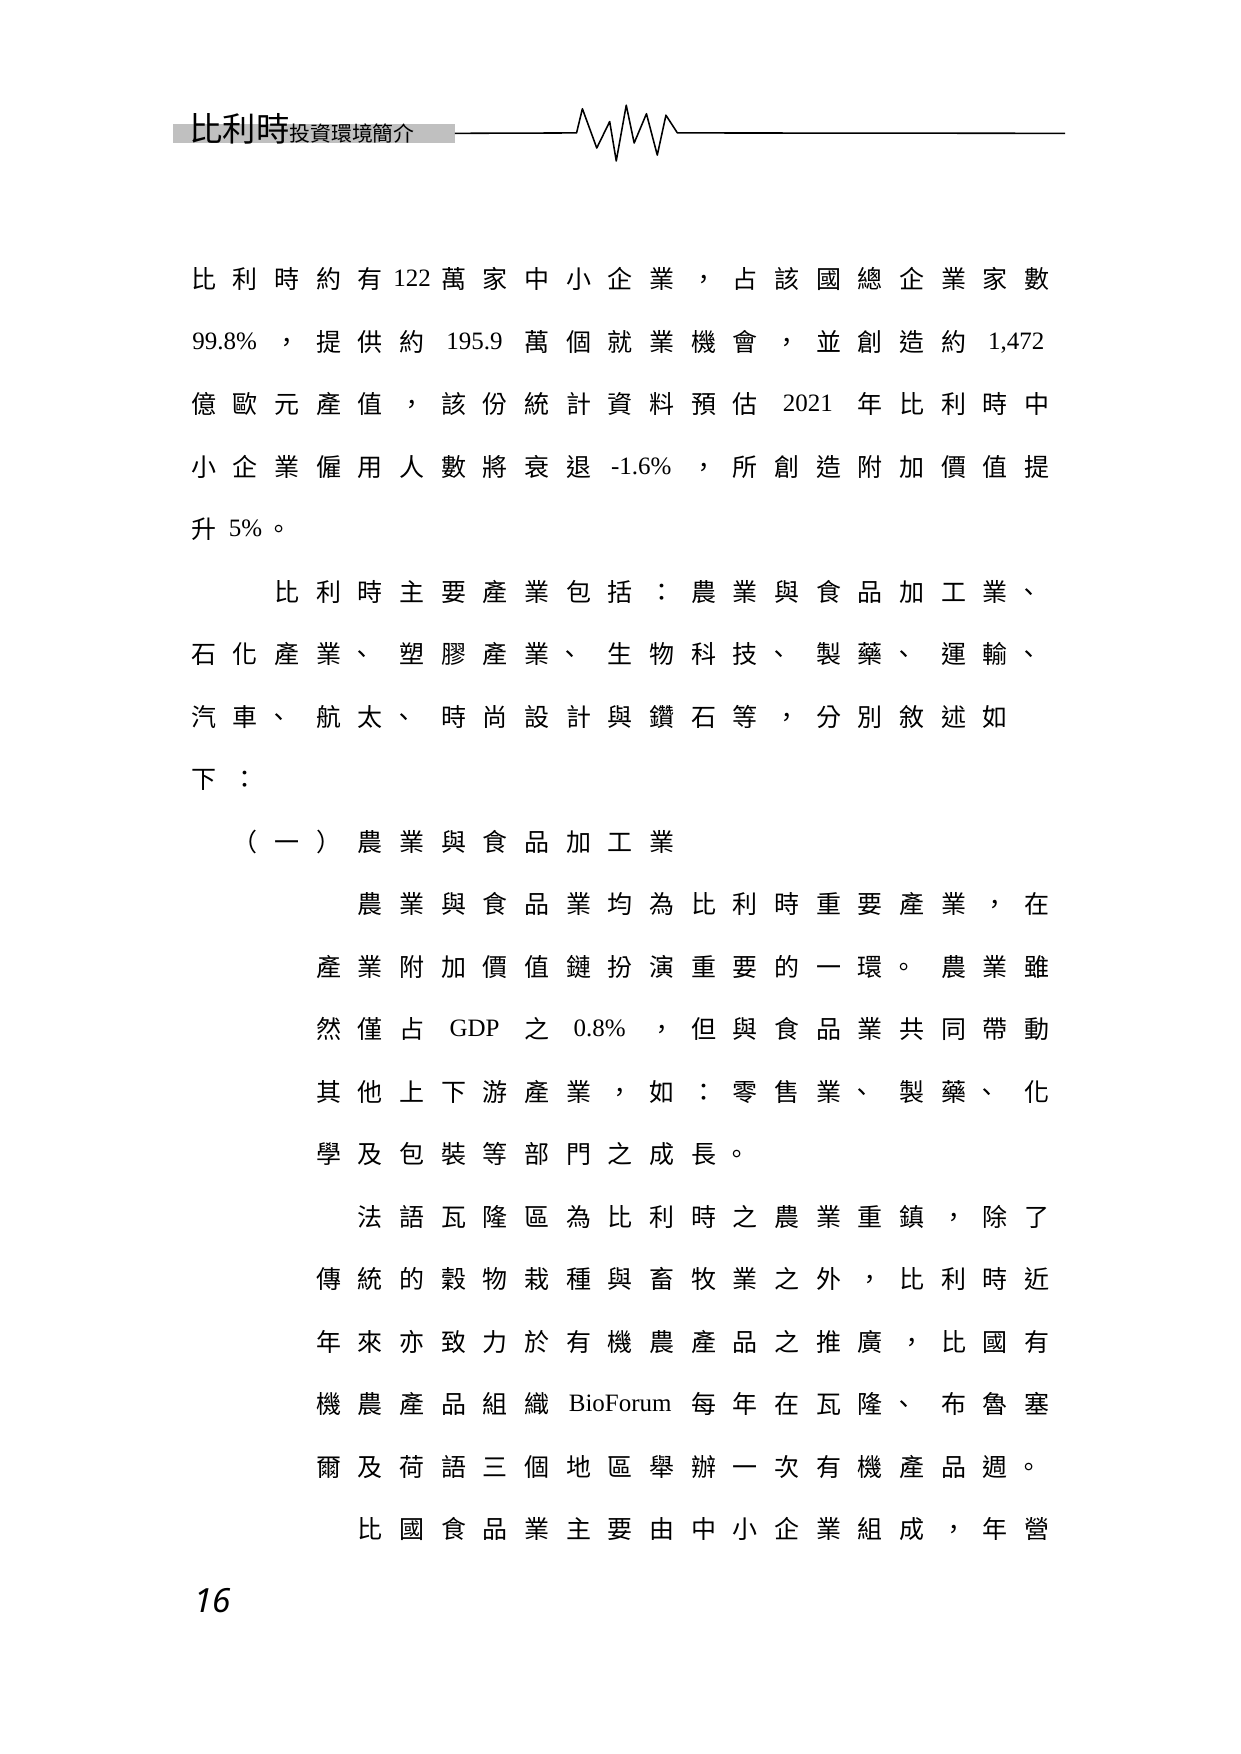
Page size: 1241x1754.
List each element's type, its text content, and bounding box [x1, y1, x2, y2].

text 比利時約有122萬家中小企業，占該國總企業家數99.8%，提供約195.9萬個就業機會，並創造約1,472億歐元產值，該份統計資料預估2021年比利時中小企業僱用人數將衰退-1.6%，所創造附加價值提升5%。 [183, 236, 1058, 549]
text 農業與食品業均為比利時重要產業，在產業附加價值鏈扮演重要的一環。農業雖然僅占GDP之0.8%，但與食品業共同帶動其他上下游產業，如：零售業、製藥、化學及包裝等部門之成長。 [281, 861, 1058, 1174]
text 比國食品業主要由中小企業組成，年營 [281, 1486, 1058, 1549]
text 比利時主要產業包括：農業與食品加工業、石化產業、塑膠產業、生物科技、製藥、運輸、汽車、航太、時尚設計與鑽石等，分別敘述如下： [183, 549, 1058, 799]
text 法語瓦隆區為比利時之農業重鎮，除了傳統的穀物栽種與畜牧業之外，比利時近年來亦致力於有機農產品之推廣，比國有機農產品組織BioForum每年在瓦隆、布魯塞爾及荷語三個地區舉辦一次有機產品週。 [281, 1174, 1058, 1486]
text （一）農業與食品加工業 [207, 799, 1058, 861]
